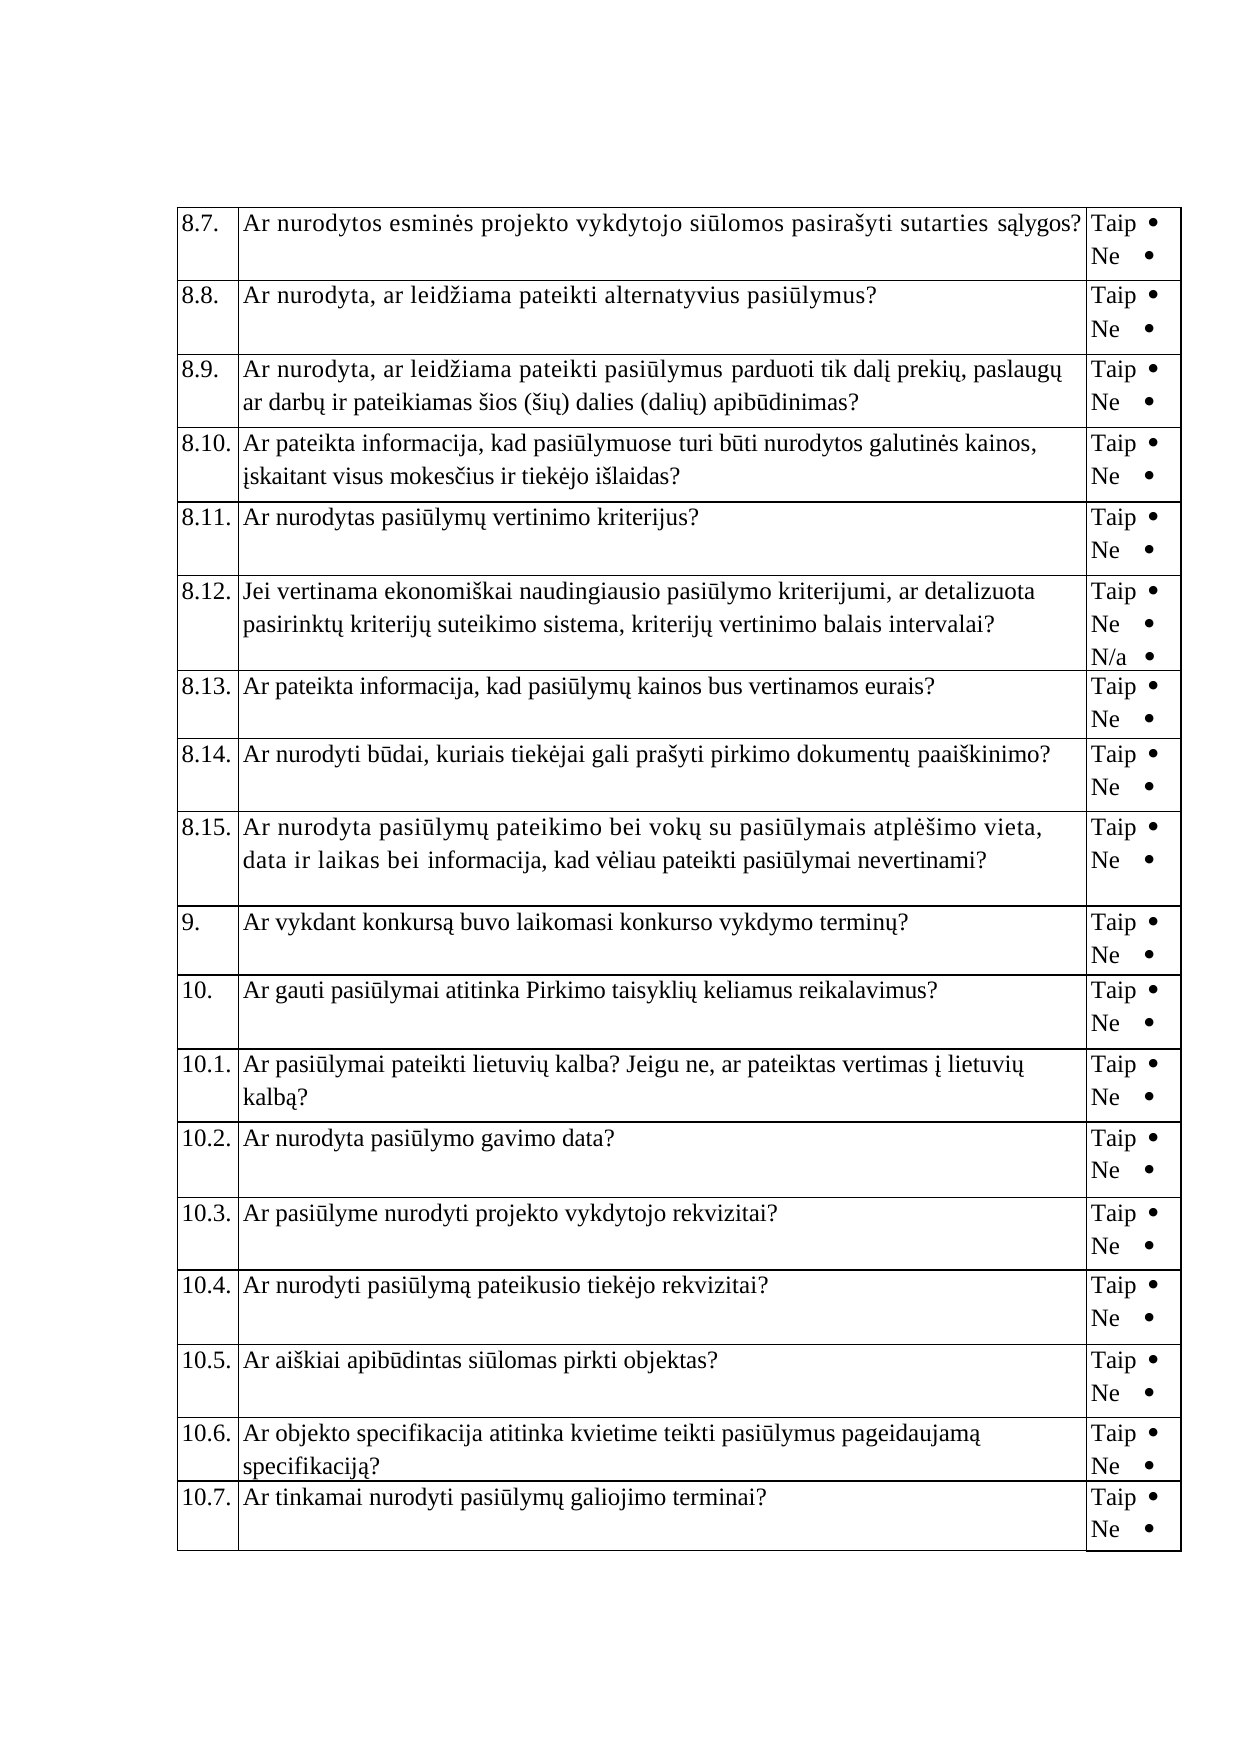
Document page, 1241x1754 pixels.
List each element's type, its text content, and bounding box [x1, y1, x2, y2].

table_cell 10.4. [178, 1271, 238, 1344]
table_cell Taip  Ne  [1087, 281, 1180, 353]
table_cell 10.6. [178, 1418, 238, 1480]
table_cell 10.7. [178, 1482, 238, 1550]
table_cell Ar nurodyta pasiūlymų pateikimo bei vokų su pasiūlymais atplėšimo vieta, data ir laikas bei informacija, kad vėliau pateikti pasiūlymai nevertinami? [239, 812, 1086, 905]
table_cell 10.1. [178, 1050, 238, 1121]
table_cell Ar pateikta informacija, kad pasiūlymų kainos bus vertinamos eurais? [239, 671, 1086, 738]
table_cell Ar nurodytos esminės projekto vykdytojo siūlomos pasirašyti sutarties sąlygos? [239, 208, 1086, 279]
table_cell Ar nurodyti pasiūlymą pateikusio tiekėjo rekvizitai? [239, 1271, 1086, 1344]
table_cell [1172, 907, 1180, 974]
table_cell Taip  Ne  [1087, 1482, 1172, 1550]
table_cell 8.15. [178, 812, 238, 905]
table_cell [1172, 1123, 1180, 1197]
table_cell 8.9. [178, 355, 238, 427]
table_cell 8.8. [178, 281, 238, 353]
table_cell Taip  Ne  [1087, 208, 1180, 279]
table_cell Ar tinkamai nurodyti pasiūlymų galiojimo terminai? [239, 1482, 1086, 1550]
table_cell Taip  Ne  [1087, 1050, 1172, 1121]
table_cell Taip  Ne  [1087, 355, 1180, 427]
table_cell Ar nurodyta pasiūlymo gavimo data? [239, 1123, 1086, 1197]
table_cell Taip  Ne  [1087, 1198, 1172, 1269]
table_cell [1172, 1050, 1180, 1121]
table_cell Taip  Ne  [1087, 976, 1172, 1048]
table_cell Ar objekto specifikacija atitinka kvietime teikti pasiūlymus pageidaujamą specifikaciją? [239, 1418, 1086, 1480]
table_cell Ar aiškiai apibūdintas siūlomas pirkti objektas? [239, 1345, 1086, 1417]
table_cell 10.5. [178, 1345, 238, 1417]
table_cell 8.12. [178, 576, 238, 670]
table_cell Ar gauti pasiūlymai atitinka Pirkimo taisyklių keliamus reikalavimus? [239, 976, 1086, 1048]
table_cell 8.11. [178, 503, 238, 575]
table_cell Ar nurodyta, ar leidžiama pateikti pasiūlymus parduoti tik dalį prekių, paslaugų ar darbų ir pateikiamas šios (šių) dalies (dalių) apibūdinimas? [239, 355, 1086, 427]
table_cell Taip  Ne  [1087, 1123, 1172, 1197]
table_cell Ar vykdant konkursą buvo laikomasi konkurso vykdymo terminų? [239, 907, 1086, 974]
table_cell [1172, 976, 1180, 1048]
table_cell 10. [178, 976, 238, 1048]
table_cell [1172, 1271, 1180, 1344]
table_cell Taip  Ne  [1087, 1345, 1172, 1417]
table_cell Taip  Ne  [1087, 503, 1180, 575]
table_cell Ar nurodyti būdai, kuriais tiekėjai gali prašyti pirkimo dokumentų paaiškinimo? [239, 739, 1086, 811]
table_cell [1172, 1418, 1180, 1480]
table_cell Ar pasiūlymai pateikti lietuvių kalba? Jeigu ne, ar pateiktas vertimas į lietuvių kalbą? [239, 1050, 1086, 1121]
table_cell 8.10. [178, 428, 238, 501]
table_cell Ar nurodyta, ar leidžiama pateikti alternatyvius pasiūlymus? [239, 281, 1086, 353]
table_cell [1172, 1345, 1180, 1417]
table_cell Taip  Ne  [1087, 671, 1180, 738]
table_cell 9. [178, 907, 238, 974]
table_cell Ar pateikta informacija, kad pasiūlymuose turi būti nurodytos galutinės kainos, įskaitant visus mokesčius ir tiekėjo išlaidas? [239, 428, 1086, 501]
table_cell 8.13. [178, 671, 238, 738]
table_cell Taip  Ne  [1087, 907, 1172, 974]
table_cell Ar pasiūlyme nurodyti projekto vykdytojo rekvizitai? [239, 1198, 1086, 1269]
table_cell Taip  Ne  [1087, 739, 1180, 811]
table_cell Taip  Ne  [1087, 812, 1180, 905]
table_cell 8.14. [178, 739, 238, 811]
table_cell Jei vertinama ekonomiškai naudingiausio pasiūlymo kriterijumi, ar detalizuota pasirinktų kriterijų suteikimo sistema, kriterijų vertinimo balais intervalai? [239, 576, 1086, 670]
table_cell Taip  Ne  [1087, 428, 1180, 501]
table_cell [1172, 1482, 1180, 1550]
table_cell 10.2. [178, 1123, 238, 1197]
table_cell 10.3. [178, 1198, 238, 1269]
table_cell [1172, 1198, 1180, 1269]
table_cell Taip  Ne  [1087, 1418, 1172, 1480]
table_cell Taip  Ne  N/a  [1087, 576, 1180, 670]
table_cell Taip  Ne  [1087, 1271, 1172, 1344]
table_cell Ar nurodytas pasiūlymų vertinimo kriterijus? [239, 503, 1086, 575]
table_cell 8.7. [178, 208, 238, 279]
